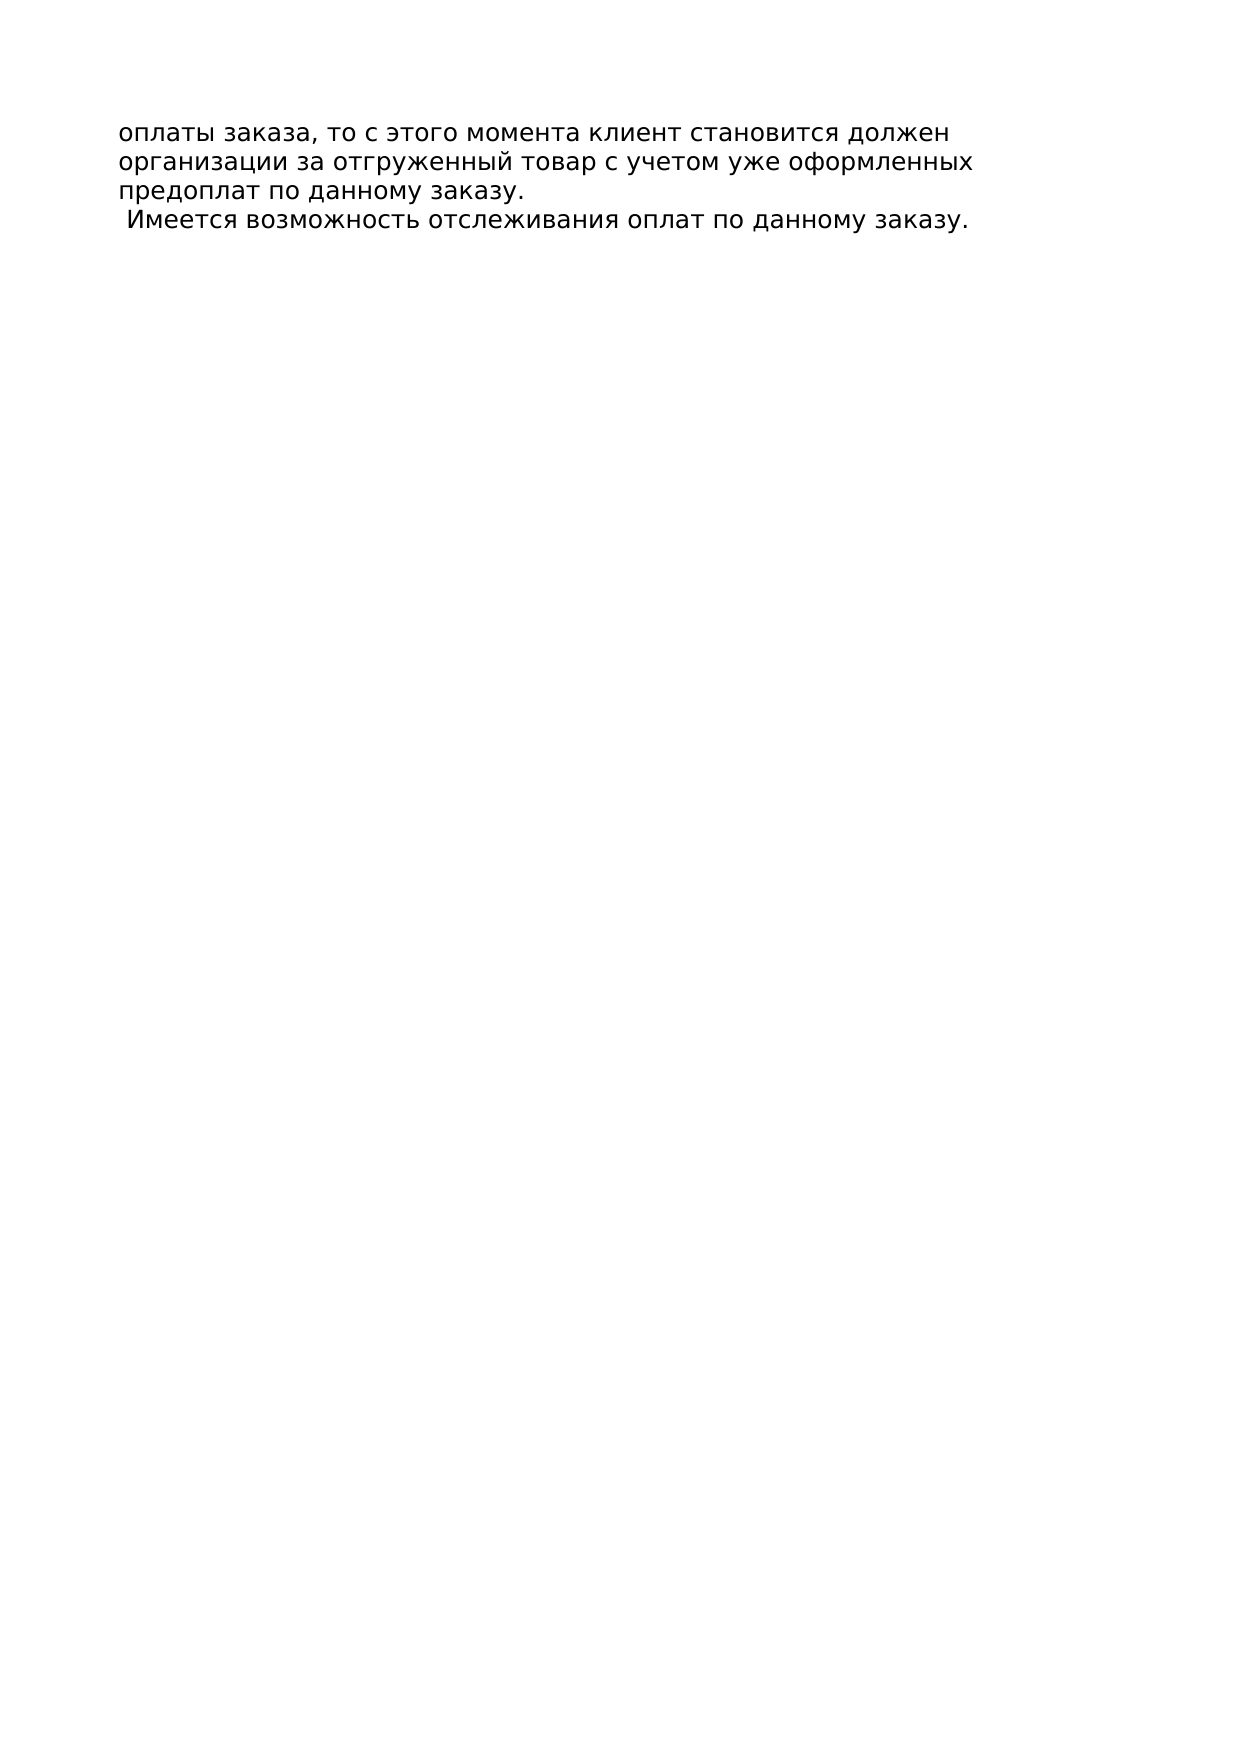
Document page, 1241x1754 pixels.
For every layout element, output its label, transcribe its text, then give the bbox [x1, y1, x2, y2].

text оплаты заказа, то с этого момента клиент становится должен организации за отгруженный товар с учетом уже оформленных предоплат по данному заказу. Имеется возможность отслеживания оплат по данному заказу. [118, 118, 1122, 235]
